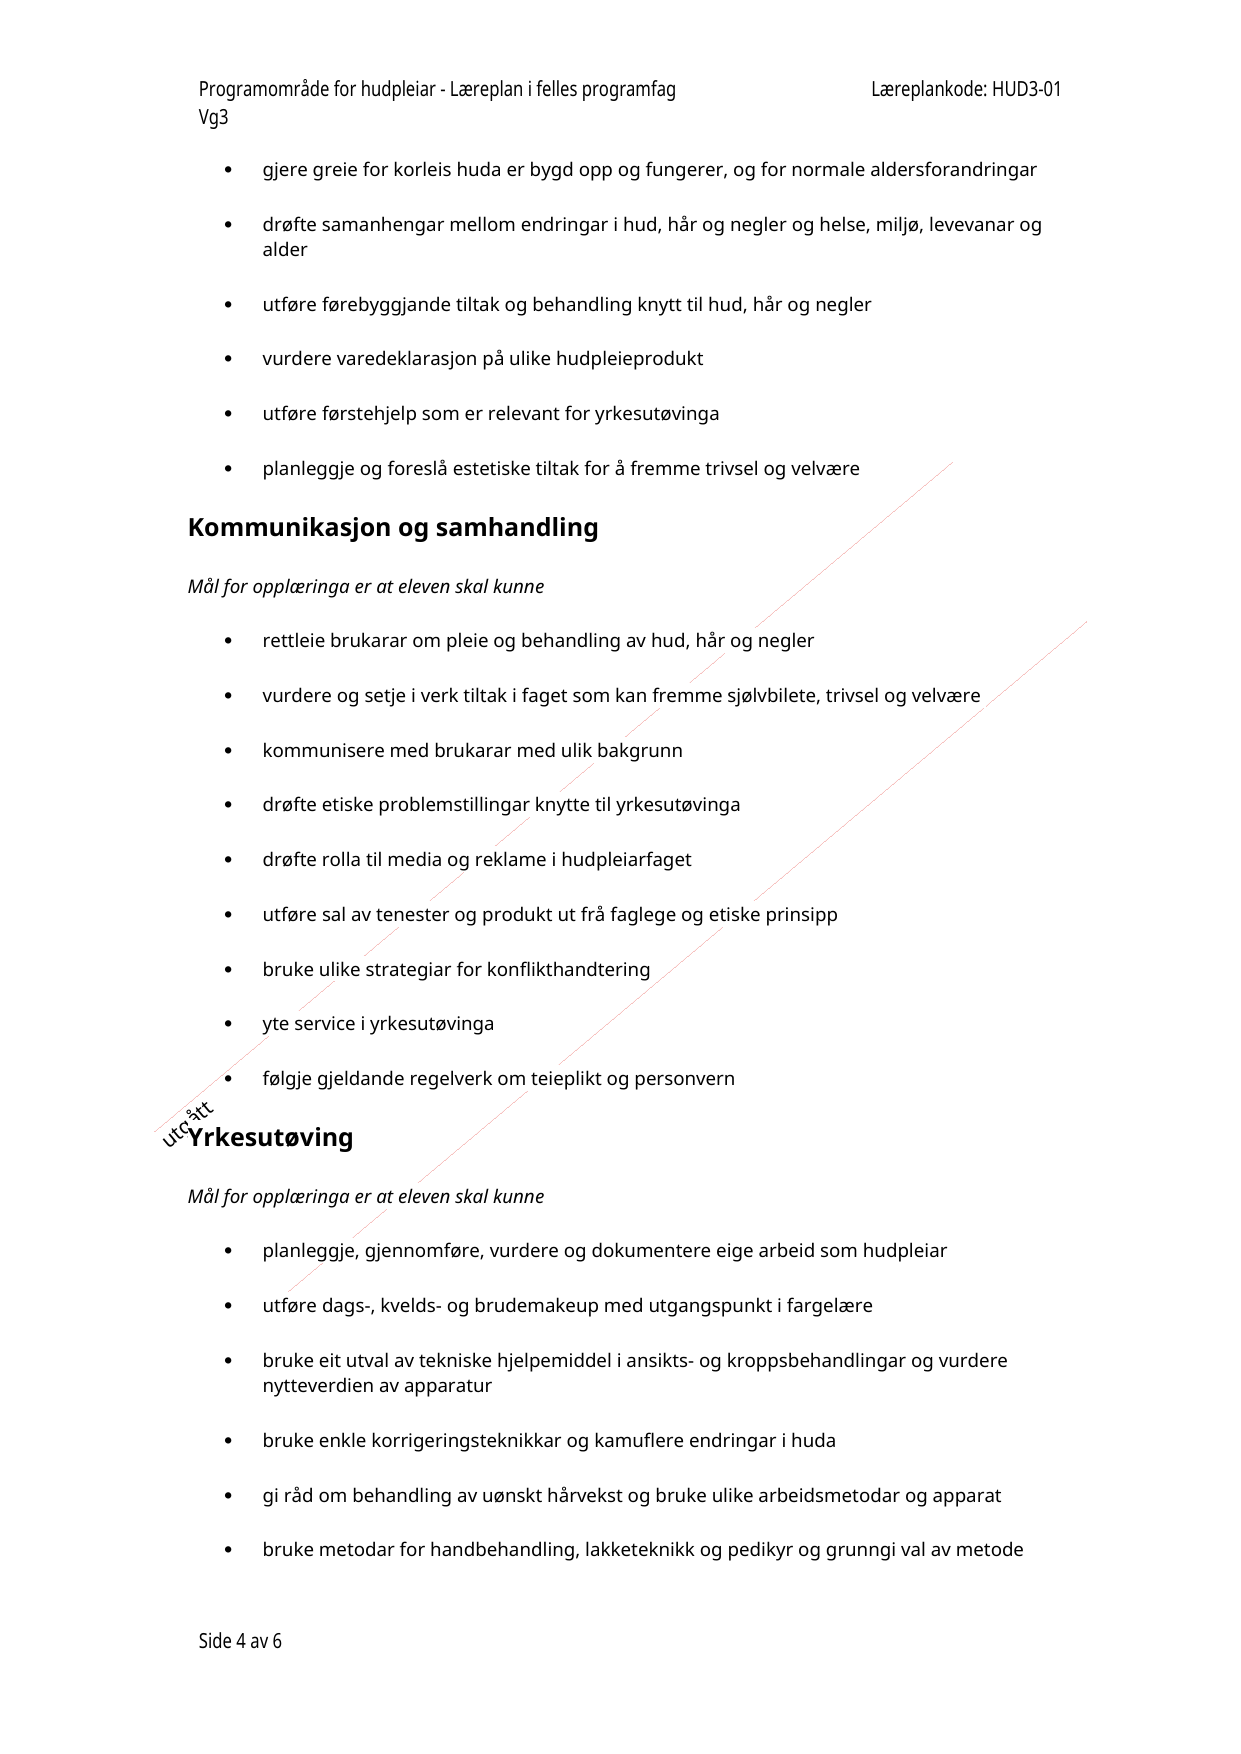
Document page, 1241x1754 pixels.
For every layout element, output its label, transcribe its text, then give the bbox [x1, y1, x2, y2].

subtitle Kommunikasjon og samhandling [606, 510, 894, 544]
list vurdere og setje i verk tiltak i faget som kan fremme sjølvbilete, trivsel og velvære [691, 682, 1013, 705]
list drøfte rolla til media og reklame i hudpleiarfaget [697, 846, 818, 872]
list utføre førstehjelp som er relevant for yrkesutøvinga [725, 400, 1053, 426]
subtitle Kommunikasjon og samhandling [857, 510, 1053, 544]
list utføre sal av tenester og produkt ut frå faglege og etiske prinsipp [843, 901, 1053, 927]
subtitle Yrkesutøving [454, 1120, 1053, 1154]
list utføre dags-, kvelds- og brudemakeup med utgangspunkt i fargelære [225, 1292, 1053, 1318]
list drøfte etiske problemstillingar knytte til yrkesutøvinga [746, 792, 882, 817]
list kommunisere med brukarar med ulik bakgrunn [225, 737, 263, 763]
list bruke enkle korrigeringsteknikkar og kamuflere endringar i huda [225, 1427, 1053, 1453]
list yte service i yrkesutøvinga [225, 1011, 263, 1036]
text Mål for opplæringa er at eleven skal kunne [792, 573, 1053, 598]
list kommunisere med brukarar med ulik bakgrunn [688, 737, 947, 763]
text Mål for opplæringa er at eleven skal kunne [551, 1183, 1053, 1209]
list bruke eit utval av tekniske hjelpemiddel i ansikts- og kroppsbehandlingar og vurdere nytteverdien av apparatur [497, 1347, 1053, 1398]
list planleggje, gjennomføre, vurdere og dokumentere eige arbeid som hudpleiar [953, 1238, 1053, 1263]
subtitle Yrkesutøving [361, 1120, 491, 1154]
list vurdere og setje i verk tiltak i faget som kan fremme sjølvbilete, trivsel og velvære [986, 682, 1053, 708]
list følgje gjeldande regelverk om teieplikt og personvern [741, 1065, 1053, 1091]
list drøfte rolla til media og reklame i hudpleiarfaget [790, 846, 1053, 872]
list yte service i yrkesutøvinga [499, 1011, 621, 1036]
list kommunisere med brukarar med ulik bakgrunn [920, 737, 1053, 763]
list vurdere varedeklarasjon på ulike hudpleieprodukt [708, 346, 1053, 371]
list yte service i yrkesutøvinga [594, 1011, 1053, 1036]
list drøfte samanhengar mellom endringar i hud, hår og negler og helse, miljø, levevanar og alder [225, 211, 263, 262]
list bruke ulike strategiar for konflikthandtering [225, 956, 263, 981]
list bruke ulike strategiar for konflikthandtering [660, 956, 1053, 981]
list vurdere og setje i verk tiltak i faget som kan fremme sjølvbilete, trivsel og velvære [225, 682, 689, 708]
list rettleie brukarar om pleie og behandling av hud, hår og negler [820, 628, 1053, 653]
list utføre førebyggjande tiltak og behandling knytt til hud, hår og negler [877, 291, 1053, 317]
text Mål for opplæringa er at eleven skal kunne [551, 573, 819, 598]
list drøfte samanhengar mellom endringar i hud, hår og negler og helse, miljø, levevanar og alder [313, 211, 1053, 262]
list drøfte etiske problemstillingar knytte til yrkesutøvinga [855, 792, 1053, 817]
list planleggje og foreslå estetiske tiltak for å fremme trivsel og velvære [865, 455, 1053, 481]
